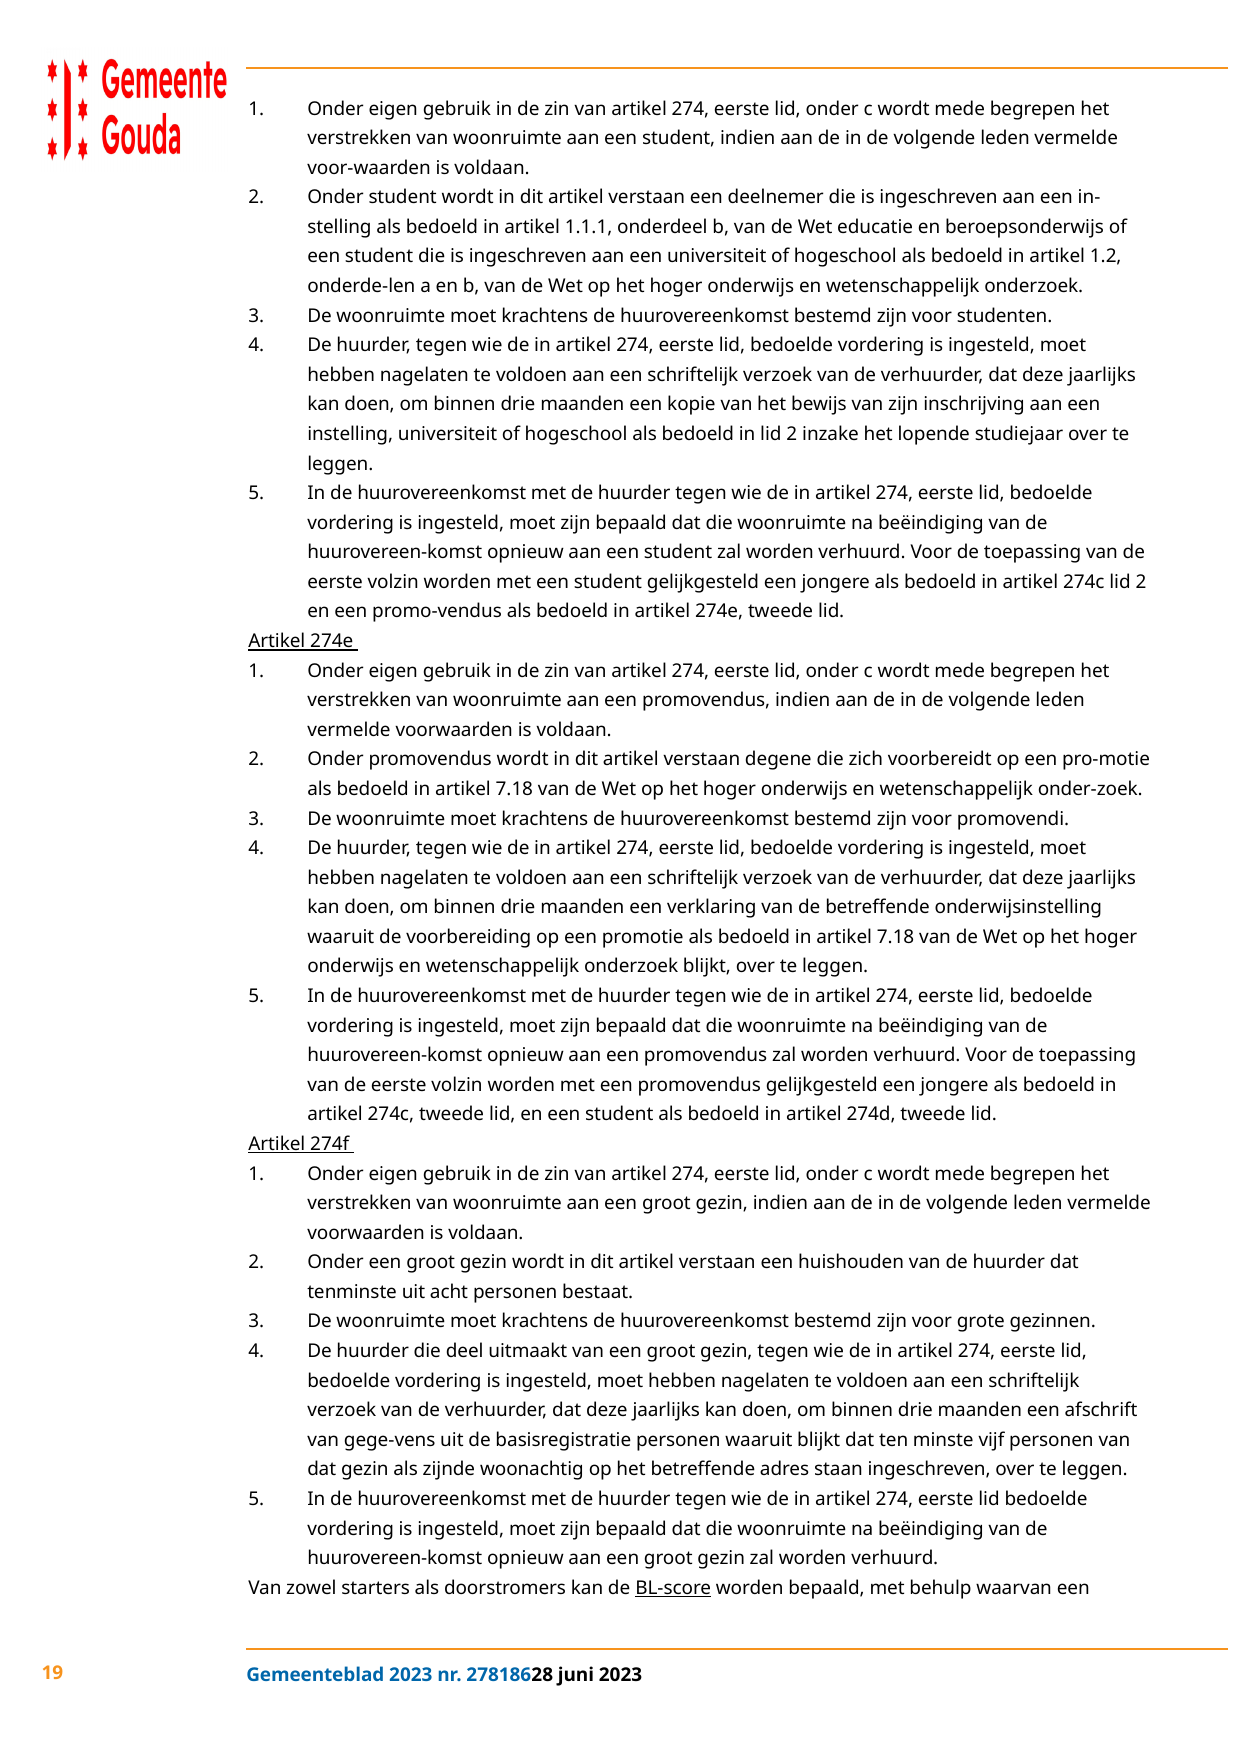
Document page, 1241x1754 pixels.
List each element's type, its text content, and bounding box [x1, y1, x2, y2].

list Onder student wordt in dit artikel verstaan een deelnemer die is ingeschreven aan een in-stelling als bedoeld in artikel 1.1.1, onderdeel b, van de Wet educatie en beroepsonderwijs of een student die is ingeschreven aan een universiteit of hogeschool als bedoeld in artikel 1.2, onderde-len a en b, van de Wet op het hoger onderwijs en wetenschappelijk onderzoek. [248, 183, 1152, 298]
text Artikel 274f [248, 1130, 1152, 1156]
list De huurder, tegen wie de in artikel 274, eerste lid, bedoelde vordering is ingesteld, moet hebben nagelaten te voldoen aan een schriftelijk verzoek van de verhuurder, dat deze jaarlijks kan doen, om binnen drie maanden een verklaring van de betreffende onderwijsinstelling waaruit de voorbereiding op een promotie als bedoeld in artikel 7.18 van de Wet op het hoger onderwijs en wetenschappelijk onderzoek blijkt, over te leggen. [248, 834, 1152, 978]
list De woonruimte moet krachtens de huurovereenkomst bestemd zijn voor grote gezinnen. [248, 1308, 1152, 1333]
list In de huurovereenkomst met de huurder tegen wie de in artikel 274, eerste lid bedoelde vordering is ingesteld, moet zijn bepaald dat die woonruimte na beëindiging van de huurovereen-komst opnieuw aan een groot gezin zal worden verhuurd. [248, 1485, 1152, 1570]
list Onder eigen gebruik in de zin van artikel 274, eerste lid, onder c wordt mede begrepen het verstrekken van woonruimte aan een groot gezin, indien aan de in de volgende leden vermelde voorwaarden is voldaan. [248, 1160, 1152, 1245]
list Onder eigen gebruik in de zin van artikel 274, eerste lid, onder c wordt mede begrepen het verstrekken van woonruimte aan een promovendus, indien aan de in de volgende leden vermelde voorwaarden is voldaan. [248, 657, 1152, 742]
text Artikel 274e [248, 627, 1152, 653]
list Onder eigen gebruik in de zin van artikel 274, eerste lid, onder c wordt mede begrepen het verstrekken van woonruimte aan een student, indien aan de in de volgende leden vermelde voor-waarden is voldaan. [248, 95, 1152, 180]
list In de huurovereenkomst met de huurder tegen wie de in artikel 274, eerste lid, bedoelde vordering is ingesteld, moet zijn bepaald dat die woonruimte na beëindiging van de huurovereen-komst opnieuw aan een student zal worden verhuurd. Voor de toepassing van de eerste volzin worden met een student gelijkgesteld een jongere als bedoeld in artikel 274c lid 2 en een promo-vendus als bedoeld in artikel 274e, tweede lid. [248, 479, 1152, 623]
list Onder promovendus wordt in dit artikel verstaan degene die zich voorbereidt op een pro-motie als bedoeld in artikel 7.18 van de Wet op het hoger onderwijs en wetenschappelijk onder-zoek. [248, 746, 1152, 801]
text Van zowel starters als doorstromers kan de BL-score worden bepaald, met behulp waarvan een [248, 1574, 1152, 1600]
list In de huurovereenkomst met de huurder tegen wie de in artikel 274, eerste lid, bedoelde vordering is ingesteld, moet zijn bepaald dat die woonruimte na beëindiging van de huurovereen-komst opnieuw aan een promovendus zal worden verhuurd. Voor de toepassing van de eerste volzin worden met een promovendus gelijkgesteld een jongere als bedoeld in artikel 274c, tweede lid, en een student als bedoeld in artikel 274d, tweede lid. [248, 982, 1152, 1126]
list De huurder die deel uitmaakt van een groot gezin, tegen wie de in artikel 274, eerste lid, bedoelde vordering is ingesteld, moet hebben nagelaten te voldoen aan een schriftelijk verzoek van de verhuurder, dat deze jaarlijks kan doen, om binnen drie maanden een afschrift van gege-vens uit de basisregistratie personen waaruit blijkt dat ten minste vijf personen van dat gezin als zijnde woonachtig op het betreffende adres staan ingeschreven, over te leggen. [248, 1337, 1152, 1481]
picture [41, 47, 231, 172]
list Onder een groot gezin wordt in dit artikel verstaan een huishouden van de huurder dat tenminste uit acht personen bestaat. [248, 1248, 1152, 1304]
list De huurder, tegen wie de in artikel 274, eerste lid, bedoelde vordering is ingesteld, moet hebben nagelaten te voldoen aan een schriftelijk verzoek van de verhuurder, dat deze jaarlijks kan doen, om binnen drie maanden een kopie van het bewijs van zijn inschrijving aan een instelling, universiteit of hogeschool als bedoeld in lid 2 inzake het lopende studiejaar over te leggen. [248, 331, 1152, 476]
list De woonruimte moet krachtens de huurovereenkomst bestemd zijn voor promovendi. [248, 805, 1152, 831]
list De woonruimte moet krachtens de huurovereenkomst bestemd zijn voor studenten. [248, 302, 1152, 328]
